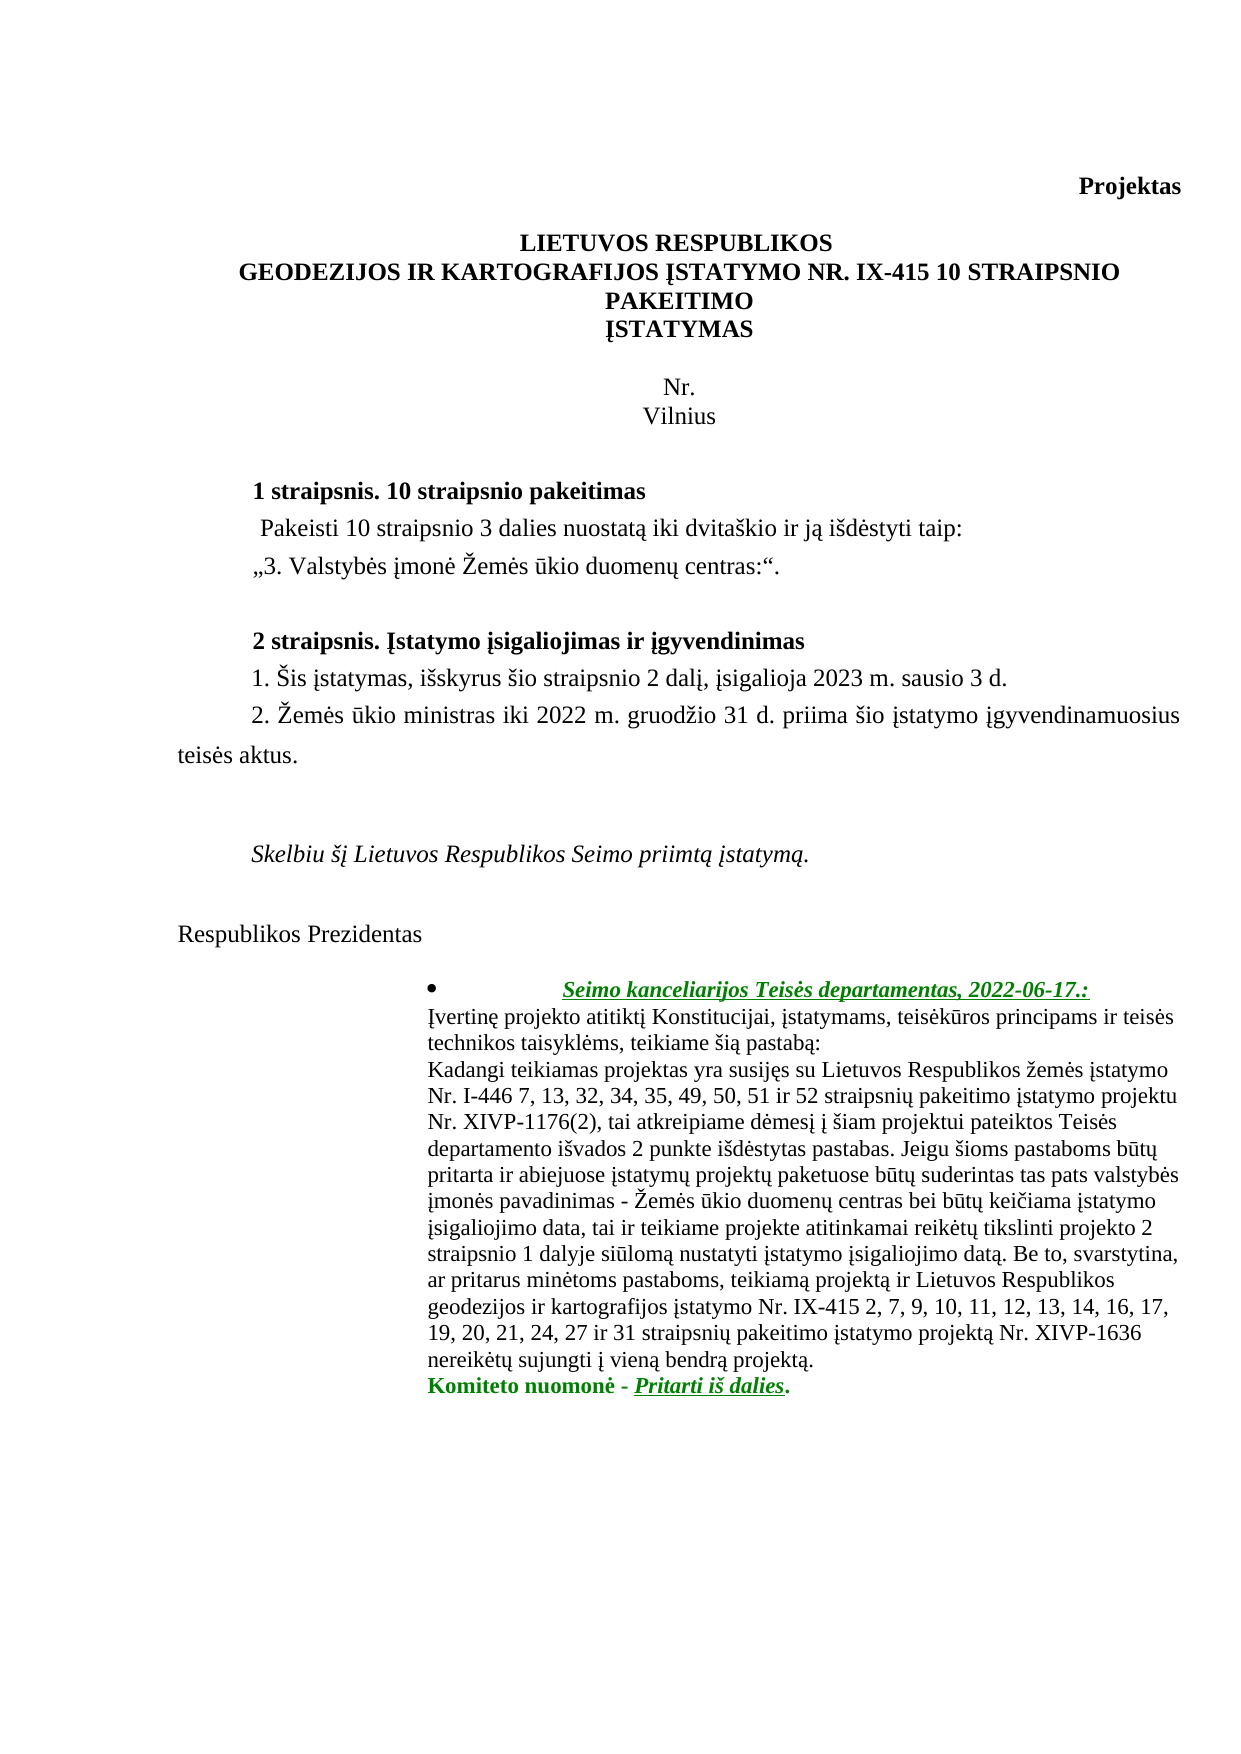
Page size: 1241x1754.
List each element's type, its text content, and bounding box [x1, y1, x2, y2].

text 1. Šis įstatymas, išskyrus šio straipsnio 2 dalį, įsigalioja 2023 m. sausio 3 d. [177, 654, 1181, 692]
text 1 straipsnis. 10 straipsnio pakeitimas [177, 467, 1181, 504]
text Įvertinę projekto atitiktį Konstitucijai, įstatymams, teisėkūros principams ir teisės technikos taisyklėms, teikiame šią pastabą: [427, 1003, 1181, 1056]
text LIETUVOS RESPUBLIKOS [177, 228, 1181, 257]
text „3. Valstybės įmonė Žemės ūkio duomenų centras:“. [177, 542, 1181, 579]
text GEODEZIJOS IR KARTOGRAFIJOS ĮSTATYMO NR. IX-415 10 STRAIPSNIO PAKEITIMO [177, 257, 1181, 314]
text Projektas [177, 171, 1181, 199]
text Kadangi teikiamas projektas yra susijęs su Lietuvos Respublikos žemės įstatymo Nr. I-446 7, 13, 32, 34, 35, 49, 50, 51 ir 52 straipsnių pakeitimo įstatymo projektu Nr. XIVP-1176(2), tai atkreipiame dėmesį į šiam projektui pateiktos Teisės departamento išvados 2 punkte išdėstytas pastabas. Jeigu šioms pastaboms būtų pritarta ir abiejuose įstatymų projektų paketuose būtų suderintas tas pats valstybės įmonės pavadinimas - Žemės ūkio duomenų centras bei būtų keičiama įstatymo įsigaliojimo data, tai ir teikiame projekte atitinkamai reikėtų tikslinti projekto 2 straipsnio 1 dalyje siūlomą nustatyti įstatymo įsigaliojimo datą. Be to, svarstytina, ar pritarus minėtoms pastaboms, teikiamą projektą ir Lietuvos Respublikos geodezijos ir kartografijos įstatymo Nr. IX-415 2, 7, 9, 10, 11, 12, 13, 14, 16, 17, 19, 20, 21, 24, 27 ir 31 straipsnių pakeitimo įstatymo projektą Nr. XIVP-1636 nereikėtų sujungti į vieną bendrą projektą. [427, 1056, 1181, 1372]
text Nr. [177, 372, 1181, 401]
text 2 straipsnis. Įstatymo įsigaliojimas ir įgyvendinimas [177, 617, 1181, 654]
text ĮSTATYMAS [177, 314, 1181, 343]
text Skelbiu šį Lietuvos Respublikos Seimo priimtą įstatymą. [177, 831, 1181, 871]
text 2. Žemės ūkio ministras iki 2022 m. gruodžio 31 d. priima šio įstatymo įgyvendinamuosius teisės aktus. [177, 692, 1181, 771]
text Respublikos Prezidentas [177, 910, 1181, 950]
list Seimo kanceliarijos Teisės departamentas, 2022-06-17.: [427, 976, 1181, 1003]
text Komiteto nuomonė - Pritarti iš dalies. [427, 1372, 1181, 1398]
text Pakeisti 10 straipsnio 3 dalies nuostatą iki dvitaškio ir ją išdėstyti taip: [177, 504, 1181, 542]
text Vilnius [177, 401, 1181, 429]
